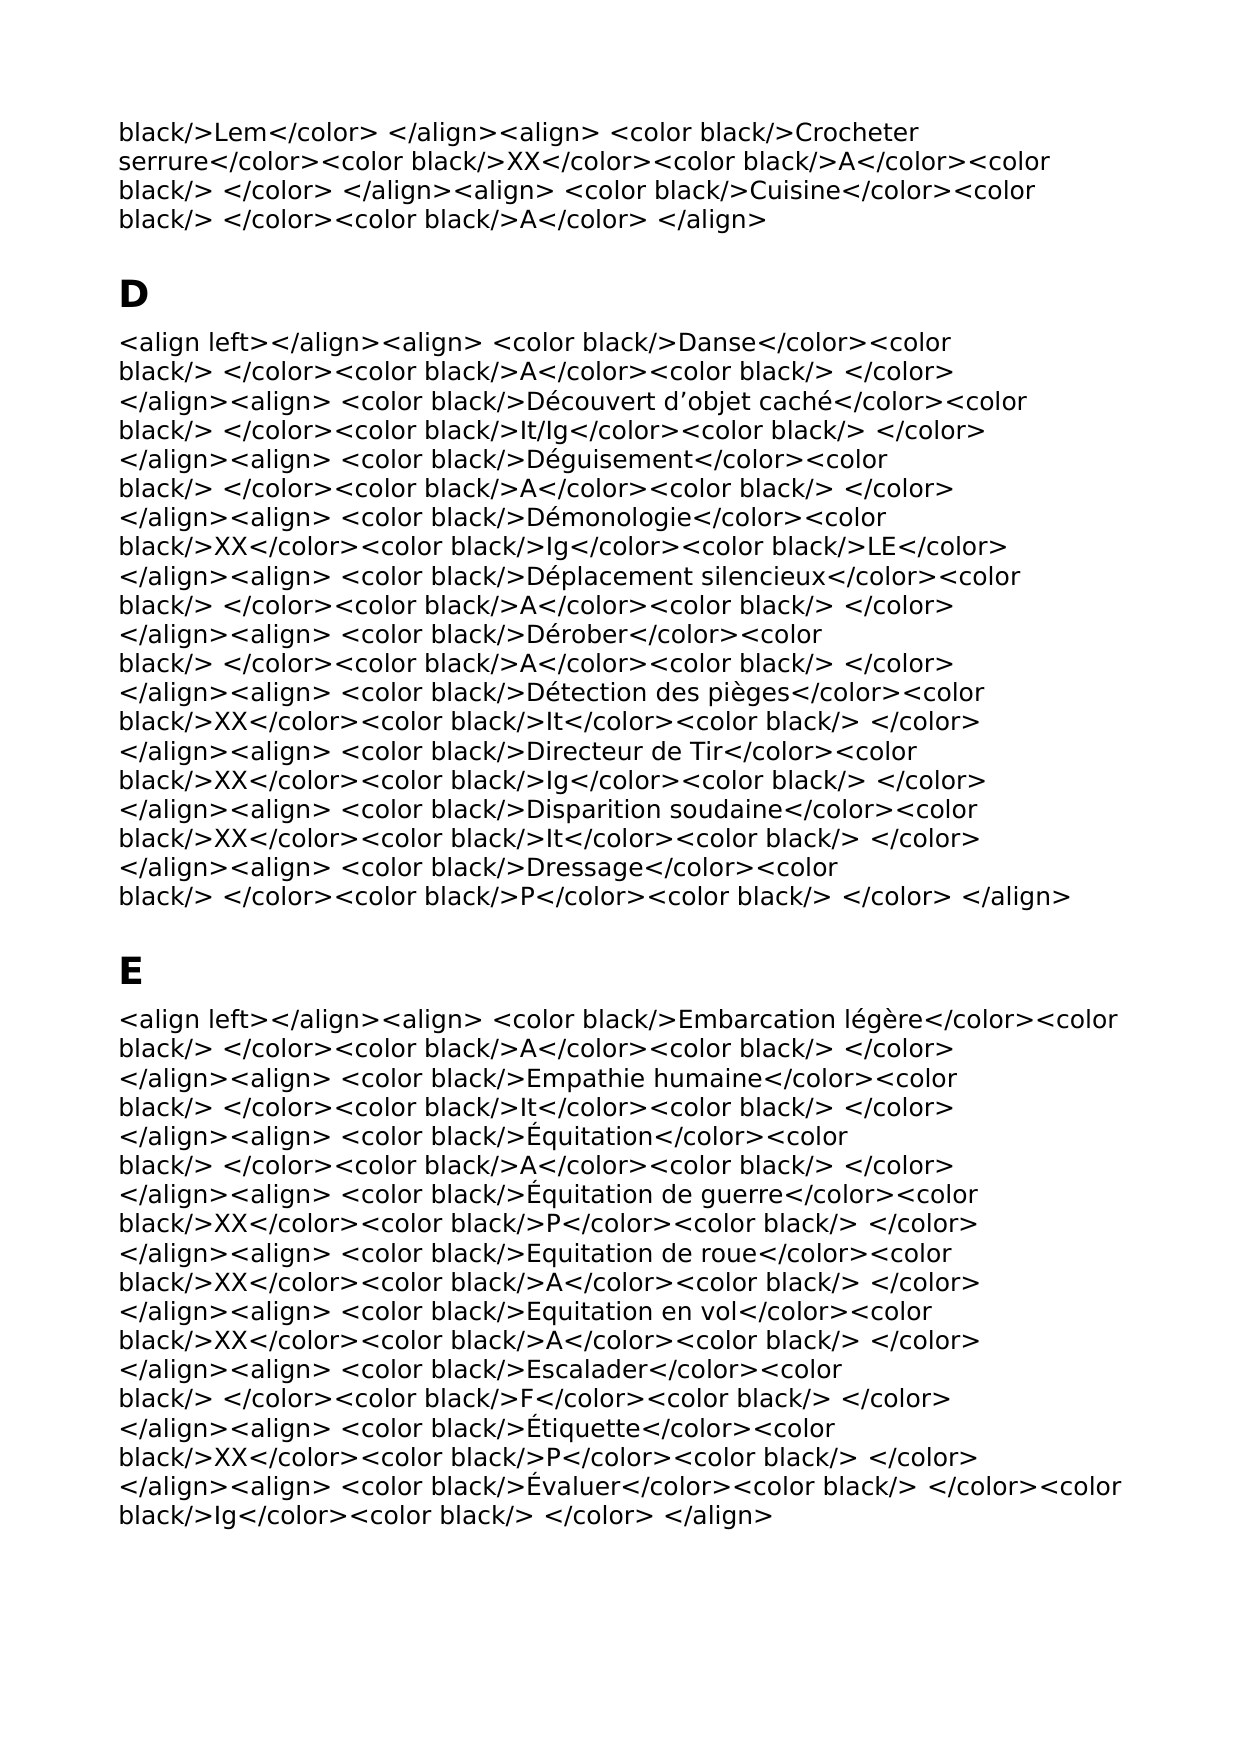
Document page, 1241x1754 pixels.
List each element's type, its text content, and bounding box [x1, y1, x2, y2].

subtitle D [118, 272, 1122, 316]
text black/>Lem</color> </align><align> <color black/>Crocheter serrure</color><color black/>XX</color><color black/>A</color><color black/> </color> </align><align> <color black/>Cuisine</color><color black/> </color><color black/>A</color> </align> [118, 118, 1122, 235]
subtitle E [118, 949, 1122, 993]
text <align left></align><align> <color black/>Embarcation légère</color><color black/> </color><color black/>A</color><color black/> </color> </align><align> <color black/>Empathie humaine</color><color black/> </color><color black/>It</color><color black/> </color> </align><align> <color black/>Équitation</color><color black/> </color><color black/>A</color><color black/> </color> </align><align> <color black/>Équitation de guerre</color><color black/>XX</color><color black/>P</color><color black/> </color> </align><align> <color black/>Equitation de roue</color><color black/>XX</color><color black/>A</color><color black/> </color> </align><align> <color black/>Equitation en vol</color><color black/>XX</color><color black/>A</color><color black/> </color> </align><align> <color black/>Escalader</color><color black/> </color><color black/>F</color><color black/> </color> </align><align> <color black/>Étiquette</color><color black/>XX</color><color black/>P</color><color black/> </color> </align><align> <color black/>Évaluer</color><color black/> </color><color black/>Ig</color><color black/> </color> </align> [118, 1005, 1122, 1530]
text <align left></align><align> <color black/>Danse</color><color black/> </color><color black/>A</color><color black/> </color> </align><align> <color black/>Découvert d’objet caché</color><color black/> </color><color black/>It/Ig</color><color black/> </color> </align><align> <color black/>Déguisement</color><color black/> </color><color black/>A</color><color black/> </color> </align><align> <color black/>Démonologie</color><color black/>XX</color><color black/>Ig</color><color black/>LE</color> </align><align> <color black/>Déplacement silencieux</color><color black/> </color><color black/>A</color><color black/> </color> </align><align> <color black/>Dérober</color><color black/> </color><color black/>A</color><color black/> </color> </align><align> <color black/>Détection des pièges</color><color black/>XX</color><color black/>It</color><color black/> </color> </align><align> <color black/>Directeur de Tir</color><color black/>XX</color><color black/>Ig</color><color black/> </color> </align><align> <color black/>Disparition soudaine</color><color black/>XX</color><color black/>It</color><color black/> </color> </align><align> <color black/>Dressage</color><color black/> </color><color black/>P</color><color black/> </color> </align> [118, 328, 1122, 912]
